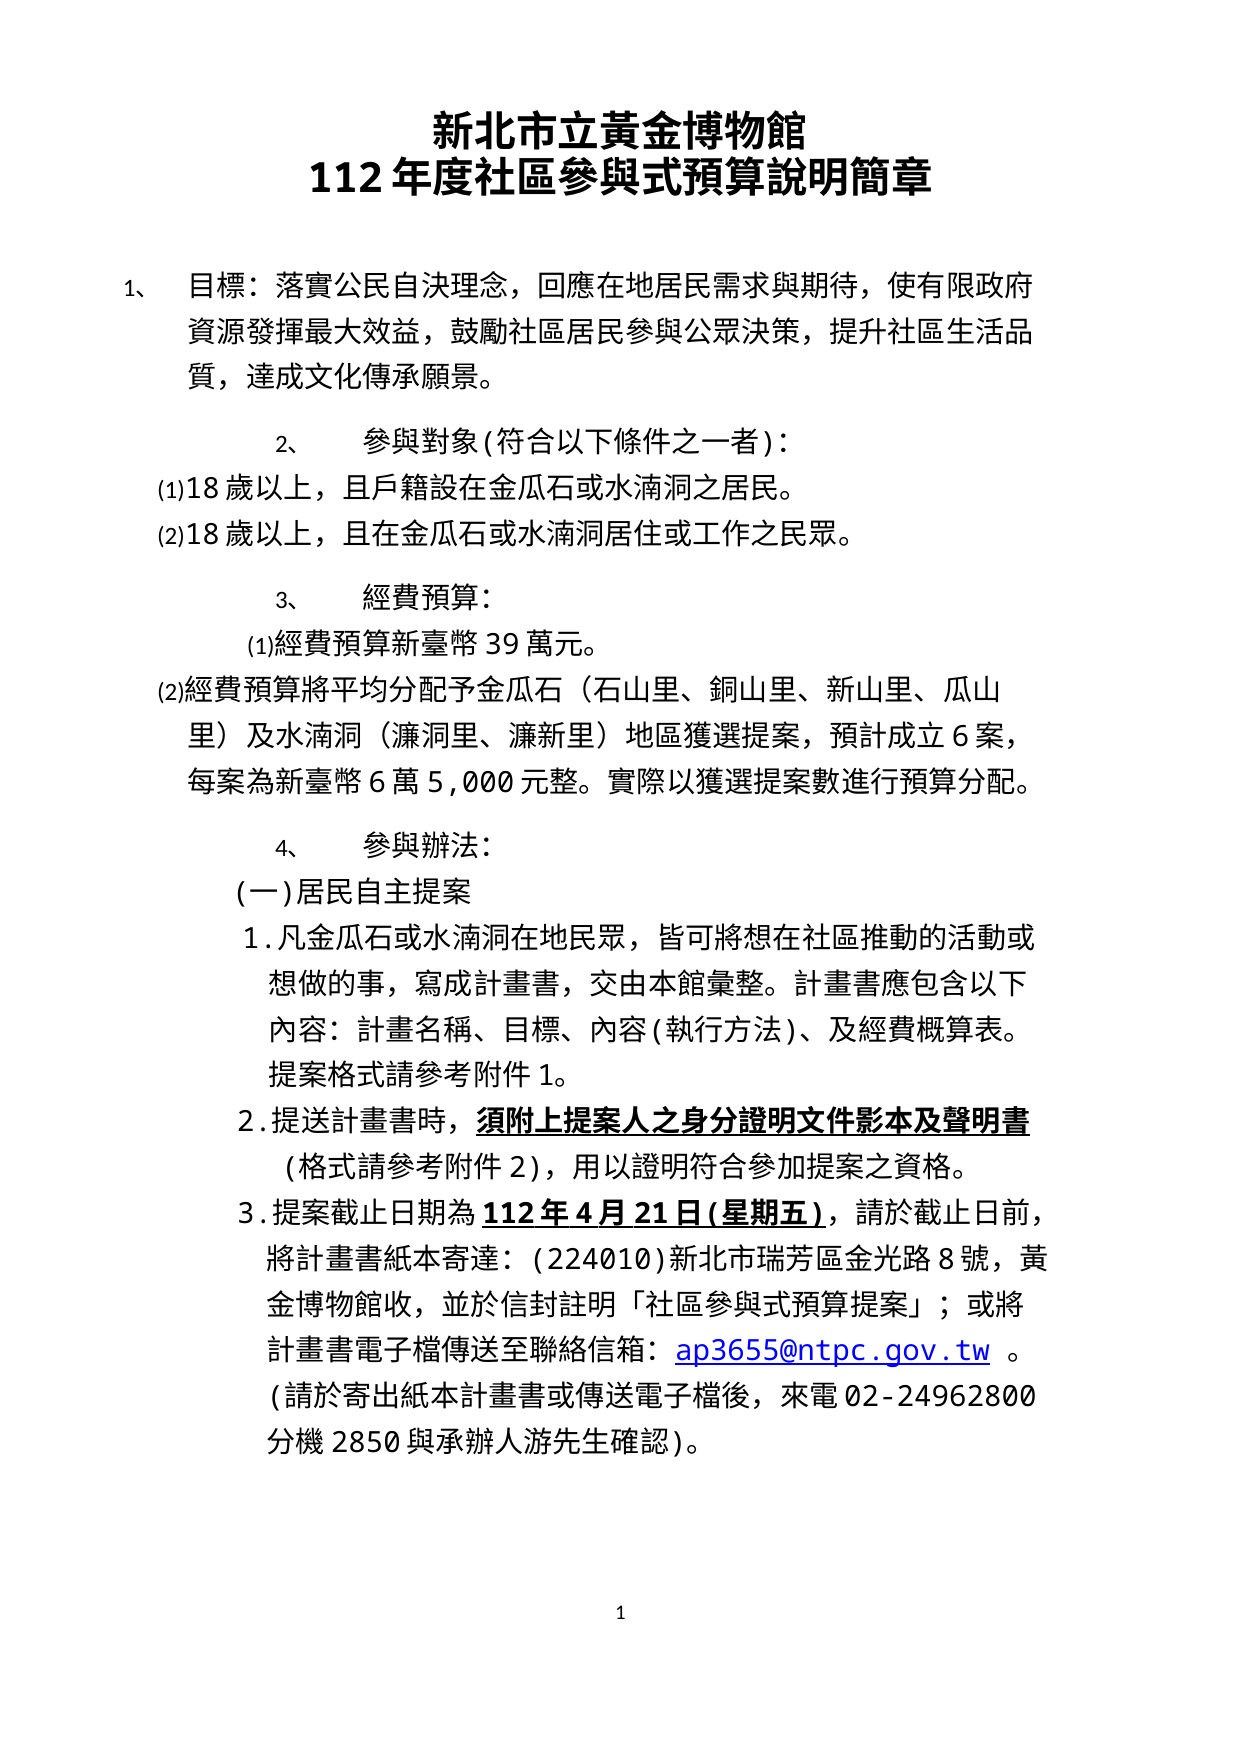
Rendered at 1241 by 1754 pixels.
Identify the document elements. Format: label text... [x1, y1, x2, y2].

list 參與對象(符合以下條件之一者)： [275, 416, 1053, 462]
list 18歲以上，且戶籍設在金瓜石或水湳洞之居民。 [157, 462, 1053, 507]
list 新北市立黃金博物館 [187, 109, 1053, 155]
list 經費預算： [275, 572, 1053, 618]
list 經費預算新臺幣39萬元。 [247, 618, 1053, 664]
list 經費預算將平均分配予金瓜石（石山里、銅山里、新山里、瓜山里）及水湳洞（濂洞里、濂新里）地區獲選提案，預計成立6案，每案為新臺幣6萬5,000元整。實際以獲選提案數進行預算分配。 [157, 664, 1053, 801]
list 參與辦法： [275, 820, 1053, 866]
list 目標：落實公民自決理念，回應在地居民需求與期待，使有限政府資源發揮最大效益，鼓勵社區居民參與公眾決策，提升社區生活品質，達成文化傳承願景。 [123, 259, 1053, 397]
list 112年度社區參與式預算說明簡章 [187, 155, 1053, 201]
list 2.提送計畫書時，須附上提案人之身分證明文件影本及聲明書 (格式請參考附件2)，用以證明符合參加提案之資格。 [237, 1095, 1053, 1187]
list 3.提案截止日期為112年4月21日(星期五)，請於截止日前，將計畫書紙本寄達：(224010)新北市瑞芳區金光路8號，黃金博物館收，並於信封註明「社區參與式預算提案」；或將計畫書電子檔傳送至聯絡信箱：ap3655@ntpc.gov.tw 。(請於寄出紙本計畫書或傳送電子檔後，來電02-24962800分機2850與承辦人游先生確認)。 [237, 1187, 1053, 1462]
list 18歲以上，且在金瓜石或水湳洞居住或工作之民眾。 [157, 507, 1053, 553]
text (一)居民自主提案 [187, 866, 1053, 912]
list 1.凡金瓜石或水湳洞在地民眾，皆可將想在社區推動的活動或想做的事，寫成計畫書，交由本館彙整。計畫書應包含以下內容：計畫名稱、目標、內容(執行方法)、及經費概算表。提案格式請參考附件1。 [224, 912, 1053, 1095]
